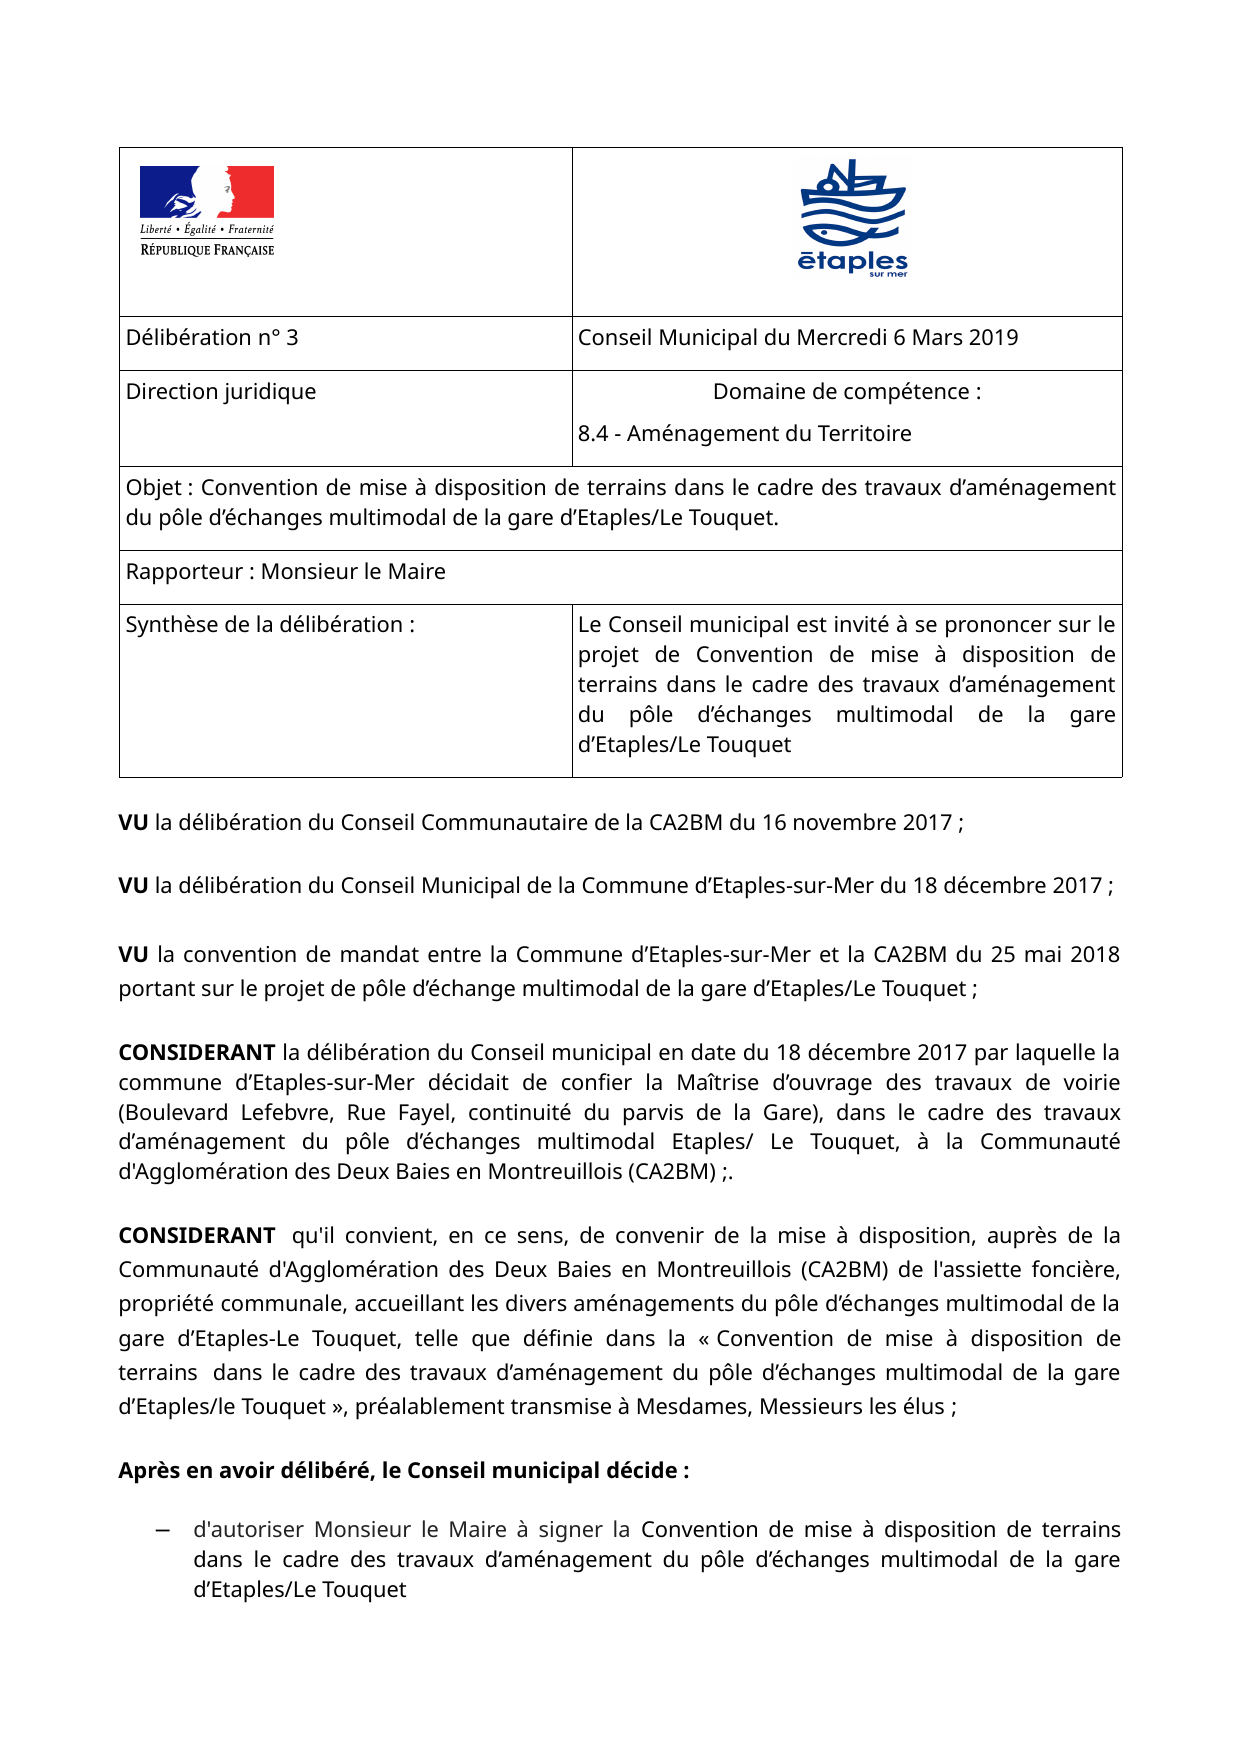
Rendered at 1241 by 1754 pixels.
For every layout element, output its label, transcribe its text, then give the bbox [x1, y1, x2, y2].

list d'autoriser Monsieur le Maire à signer la Convention de mise à disposition de terrains dans le cadre des travaux d’aménagement du pôle d’échanges multimodal de la gare d’Etaples/Le Touquet [156, 1514, 1122, 1604]
table_cell Délibération n° 3 [120, 317, 572, 370]
text CONSIDERANT la délibération du Conseil municipal en date du 18 décembre 2017 par laquelle la commune d’Etaples-sur-Mer décidait de confier la Maîtrise d’ouvrage des travaux de voirie (Boulevard Lefebvre, Rue Fayel, continuité du parvis de la Gare), dans le cadre des travaux d’aménagement du pôle d’échanges multimodal Etaples/ Le Touquet, à la Communauté d'Agglomération des Deux Baies en Montreuillois (CA2BM) ;. [118, 1037, 1122, 1186]
table_cell Rapporteur : Monsieur le Maire [120, 551, 1122, 604]
text VU la convention de mandat entre la Commune d’Etaples-sur-Mer et la CA2BM du 25 mai 2018 portant sur le projet de pôle d’échange multimodal de la gare d’Etaples/Le Touquet ; [118, 939, 1122, 1003]
picture [793, 155, 914, 281]
table_header [573, 148, 1122, 316]
table_cell Domaine de compétence : 8.4 - Aménagement du Territoire [573, 371, 1122, 466]
table_cell Le Conseil municipal est invité à se prononcer sur le projet de Convention de mise à disposition de terrains dans le cadre des travaux d’aménagement du pôle d’échanges multimodal de la gare d’Etaples/Le Touquet [573, 605, 1122, 777]
table_header [120, 148, 572, 316]
picture [140, 166, 274, 257]
table_cell Conseil Municipal du Mercredi 6 Mars 2019 [573, 317, 1122, 370]
text Après en avoir délibéré, le Conseil municipal décide : [118, 1455, 1122, 1485]
table_cell Synthèse de la délibération : [120, 605, 572, 777]
text VU la délibération du Conseil Communautaire de la CA2BM du 16 novembre 2017 ; [118, 807, 1122, 836]
table_cell Direction juridique [120, 371, 572, 466]
table_cell Objet : Convention de mise à disposition de terrains dans le cadre des travaux d’aménagement du pôle d’échanges multimodal de la gare d’Etaples/Le Touquet. [120, 467, 1122, 550]
text CONSIDERANT qu'il convient, en ce sens, de convenir de la mise à disposition, auprès de la Communauté d'Agglomération des Deux Baies en Montreuillois (CA2BM) de l'assiette foncière, propriété communale, accueillant les divers aménagements du pôle d’échanges multimodal de la gare d’Etaples-Le Touquet, telle que définie dans la « Convention de mise à disposition de terrains dans le cadre des travaux d’aménagement du pôle d’échanges multimodal de la gare d’Etaples/le Touquet », préalablement transmise à Mesdames, Messieurs les élus ; [118, 1220, 1122, 1421]
text VU la délibération du Conseil Municipal de la Commune d’Etaples-sur-Mer du 18 décembre 2017 ; [118, 871, 1122, 900]
